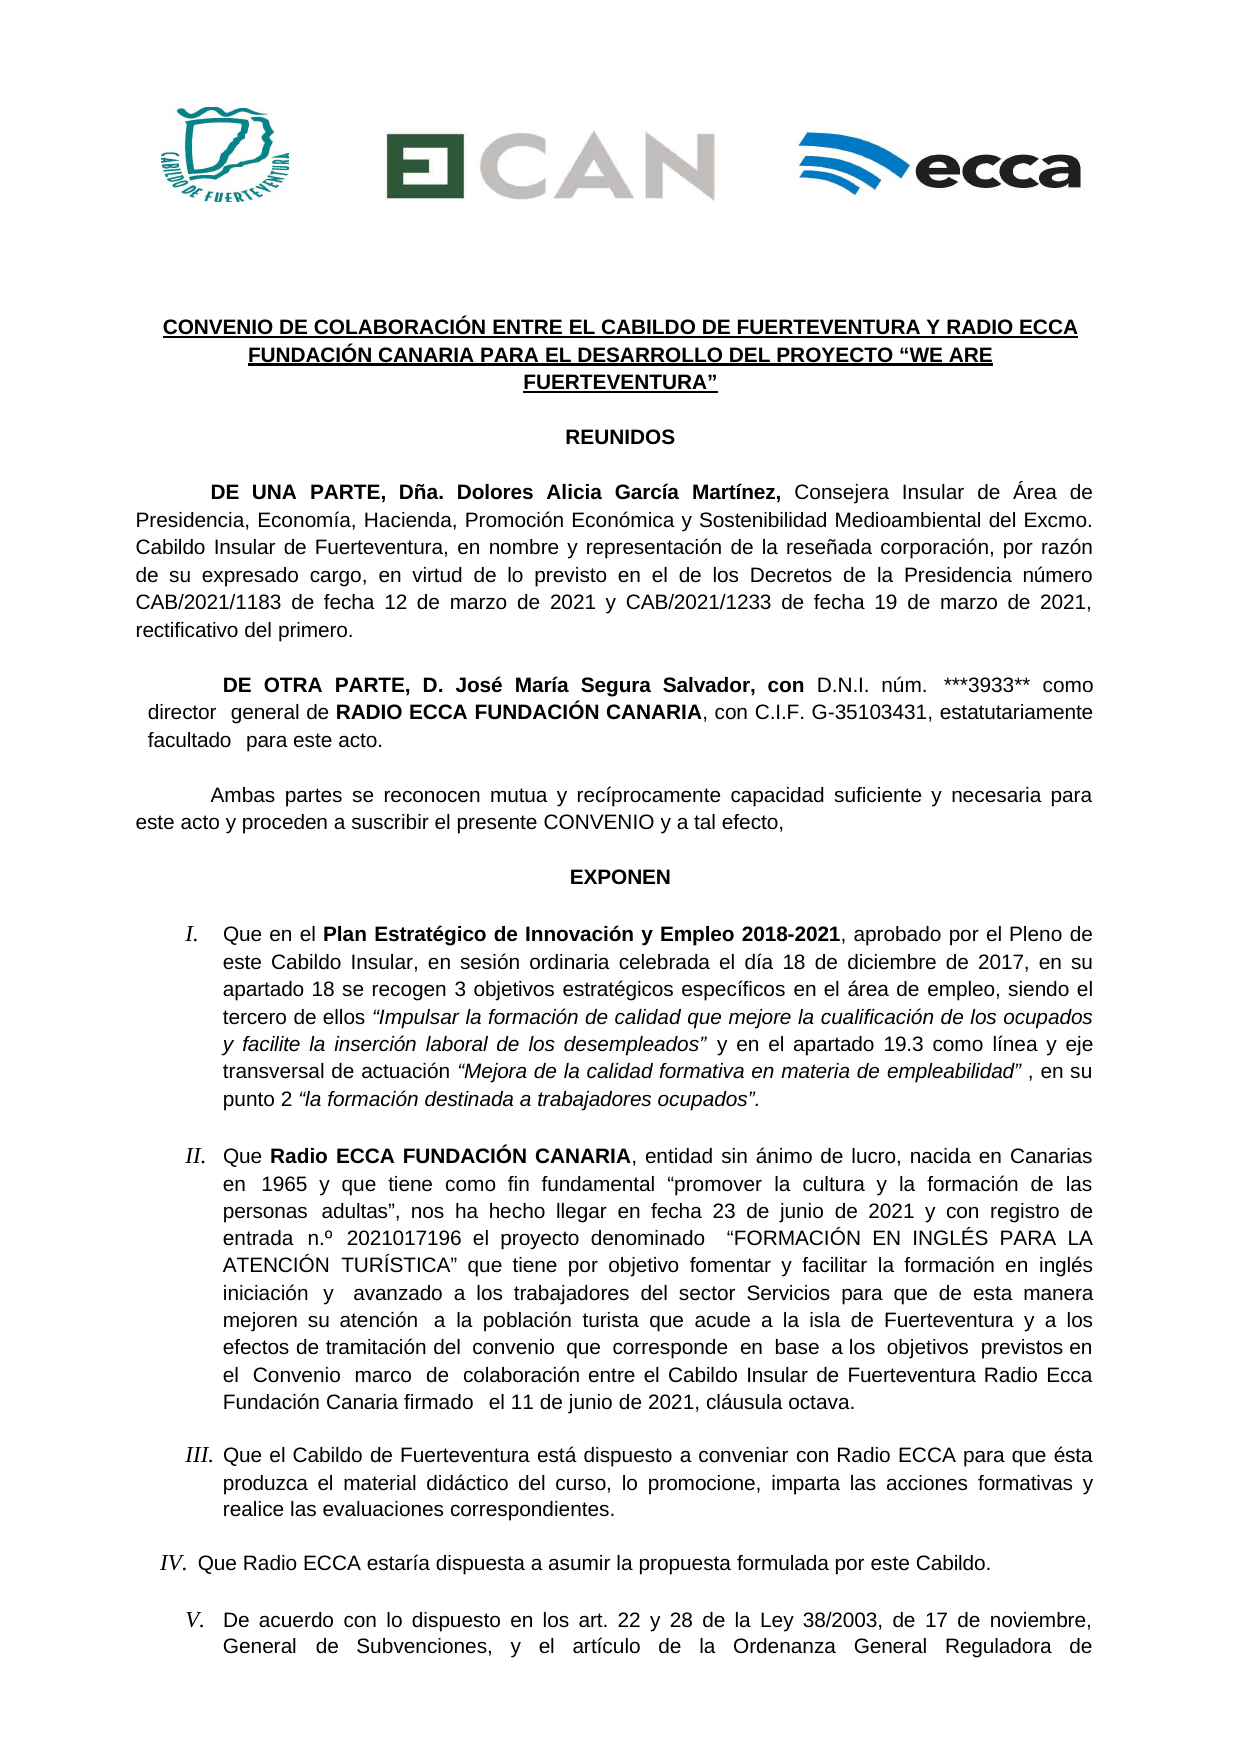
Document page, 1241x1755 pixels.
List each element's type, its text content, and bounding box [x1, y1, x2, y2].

text REUNIDOS [526, 425, 714, 449]
list De acuerdo con lo dispuesto en los art. 22 y 28 de la Ley 38/2003, de 17 de noviembre, General de Subvenciones, y el artículo de la Ordenanza General Reguladora de [185, 1606, 1093, 1658]
text Ambas partes se reconocen mutua y recíprocamente capacidad suficiente y necesaria para este acto y proceden a suscribir el presente CONVENIO y a tal efecto, [135, 783, 1093, 834]
picture [161, 107, 289, 202]
list Que Radio ECCA FUNDACIÓN CANARIA, entidad sin ánimo de lucro, nacida en Canarias en 1965 y que tiene como fin fundamental “promover la cultura y la formación de las personas adultas”, nos ha hecho llegar en fecha 23 de junio de 2021 y con registro de entrada n.º 2021017196 el proyecto denominado “FORMACIÓN EN INGLÉS PARA LA ATENCIÓN TURÍSTICA” que tiene por objetivo fomentar y facilitar la formación en inglés iniciación y avanzado a los trabajadores del sector Servicios para que de esta manera mejoren su atención a la población turista que acude a la isla de Fuerteventura y a los efectos de tramitación del convenio que corresponde en base a los objetivos previstos en el Convenio marco de colaboración entre el Cabildo Insular de Fuerteventura Radio Ecca Fundación Canaria firmado el 11 de junio de 2021, cláusula octava. [185, 1142, 1093, 1414]
subtitle EXPONEN [526, 865, 714, 889]
picture [793, 125, 1085, 202]
list Que el Cabildo de Fuerteventura está dispuesto a conveniar con Radio ECCA para que ésta produzca el material didáctico del curso, lo promocione, imparta las acciones formativas y realice las evaluaciones correspondientes. [185, 1441, 1093, 1521]
subtitle FUNDACIÓN CANARIA PARA EL DESARROLLO DEL PROYECTO “WE ARE FUERTEVENTURA” [162, 337, 1078, 394]
picture [384, 130, 719, 202]
text DE UNA PARTE, Dña. Dolores Alicia García Martínez, Consejera Insular de Área de Presidencia, Economía, Hacienda, Promoción Económica y Sostenibilidad Medioambiental del Excmo. Cabildo Insular de Fuerteventura, en nombre y representación de la reseñada corporación, por razón de su expresado cargo, en virtud de lo previsto en el de los Decretos de la Presidencia número CAB/2021/1183 de fecha 12 de marzo de 2021 y CAB/2021/1233 de fecha 19 de marzo de 2021, rectificativo del primero. [135, 480, 1093, 641]
list Que en el Plan Estratégico de Innovación y Empleo 2018-2021, aprobado por el Pleno de este Cabildo Insular, en sesión ordinaria celebrada el día 18 de diciembre de 2017, en su apartado 18 se recogen 3 objetivos estratégicos específicos en el área de empleo, siendo el tercero de ellos “Impulsar la formación de calidad que mejore la cualificación de los ocupados y facilite la inserción laboral de los desempleados” y en el apartado 19.3 como línea y eje transversal de actuación “Mejora de la calidad formativa en materia de empleabilidad” , en su punto 2 “la formación destinada a trabajadores ocupados”. [185, 920, 1093, 1110]
text DE OTRA PARTE, D. José María Segura Salvador, con D.N.I. núm. ***3933** como director general de RADIO ECCA FUNDACIÓN CANARIA, con C.I.F. G-35103431, estatutariamente facultado para este acto. [148, 673, 1093, 752]
list Que Radio ECCA estaría dispuesta a asumir la propuesta formulada por este Cabildo. [160, 1549, 1105, 1575]
subtitle CONVENIO DE COLABORACIÓN ENTRE EL CABILDO DE FUERTEVENTURA Y RADIO ECCA [162, 315, 1078, 336]
